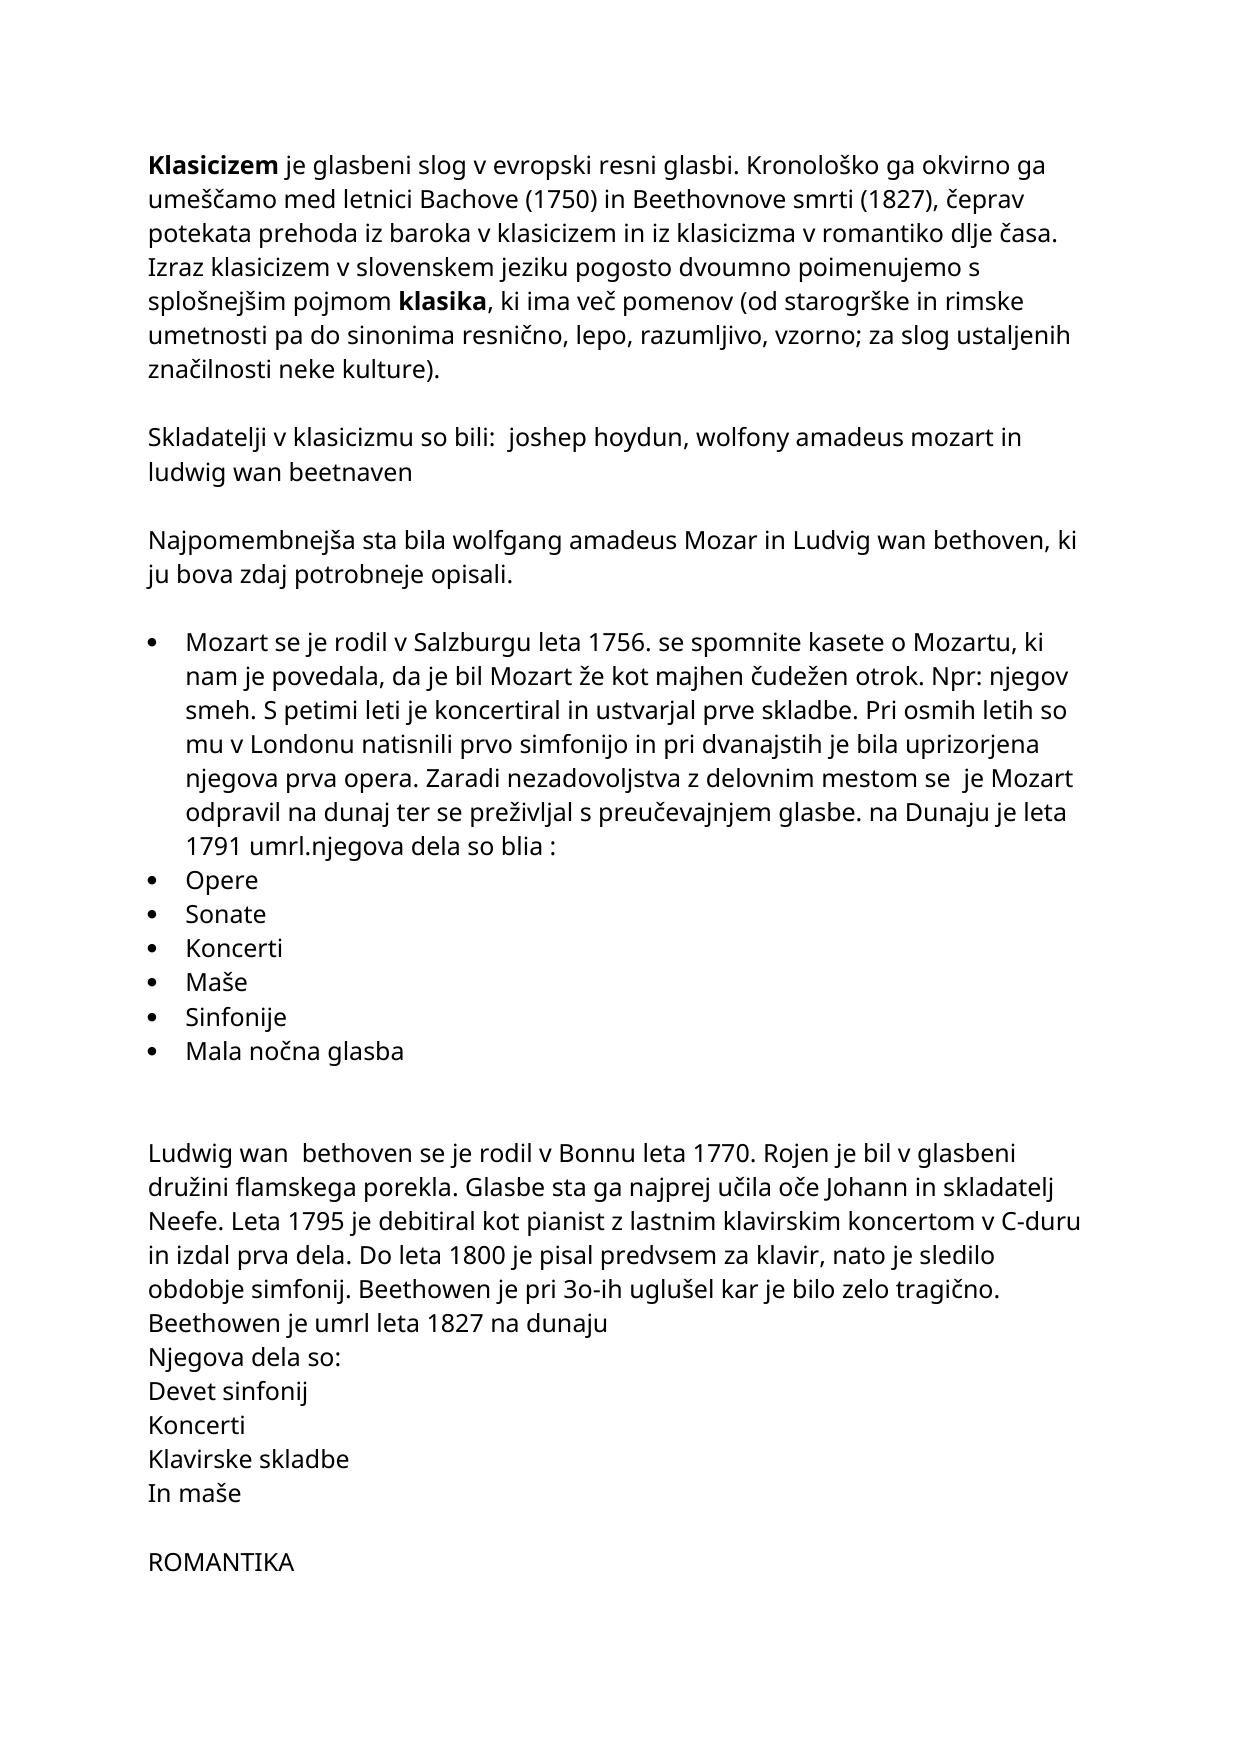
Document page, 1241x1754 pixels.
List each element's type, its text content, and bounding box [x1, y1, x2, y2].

text Skladatelji v klasicizmu so bili: joshep hoydun, wolfony amadeus mozart in ludwig wan beetnaven [148, 420, 1093, 488]
text In maše [148, 1476, 1093, 1510]
list Maše [148, 965, 1093, 999]
text Najpomembnejša sta bila wolfgang amadeus Mozar in Ludvig wan bethoven, ki ju bova zdaj potrobneje opisali. [148, 522, 1093, 590]
text Klavirske skladbe [148, 1442, 1093, 1476]
text ROMANTIKA [148, 1544, 1093, 1578]
text Klasicizem je glasbeni slog v evropski resni glasbi. Kronološko ga okvirno ga umeščamo med letnici Bachove (1750) in Beethovnove smrti (1827), čeprav potekata prehoda iz baroka v klasicizem in iz klasicizma v romantiko dlje časa. Izraz klasicizem v slovenskem jeziku pogosto dvoumno poimenujemo s splošnejšim pojmom klasika, ki ima več pomenov (od starogrške in rimske umetnosti pa do sinonima resnično, lepo, razumljivo, vzorno; za slog ustaljenih značilnosti neke kulture). [148, 148, 1093, 386]
list Sinfonije [148, 999, 1093, 1033]
list Mala nočna glasba [148, 1033, 1093, 1067]
text Koncerti [148, 1408, 1093, 1442]
list Mozart se je rodil v Salzburgu leta 1756. se spomnite kasete o Mozartu, ki nam je povedala, da je bil Mozart že kot majhen čudežen otrok. Npr: njegov smeh. S petimi leti je koncertiral in ustvarjal prve skladbe. Pri osmih letih so mu v Londonu natisnili prvo simfonijo in pri dvanajstih je bila uprizorjena njegova prva opera. Zaradi nezadovoljstva z delovnim mestom se je Mozart odpravil na dunaj ter se preživljal s preučevajnjem glasbe. na Dunaju je leta 1791 umrl.njegova dela so blia : [148, 624, 1093, 863]
text Devet sinfonij [148, 1374, 1093, 1408]
text Ludwig wan bethoven se je rodil v Bonnu leta 1770. Rojen je bil v glasbeni družini flamskega porekla. Glasbe sta ga najprej učila oče Johann in skladatelj Neefe. Leta 1795 je debitiral kot pianist z lastnim klavirskim koncertom v C-duru in izdal prva dela. Do leta 1800 je pisal predvsem za klavir, nato je sledilo obdobje simfonij. Beethowen je pri 3o-ih uglušel kar je bilo zelo tragično. Beethowen je umrl leta 1827 na dunaju [148, 1135, 1093, 1340]
list Opere [148, 863, 1093, 897]
list Sonate [148, 897, 1093, 931]
text Njegova dela so: [148, 1340, 1093, 1374]
list Koncerti [148, 931, 1093, 965]
